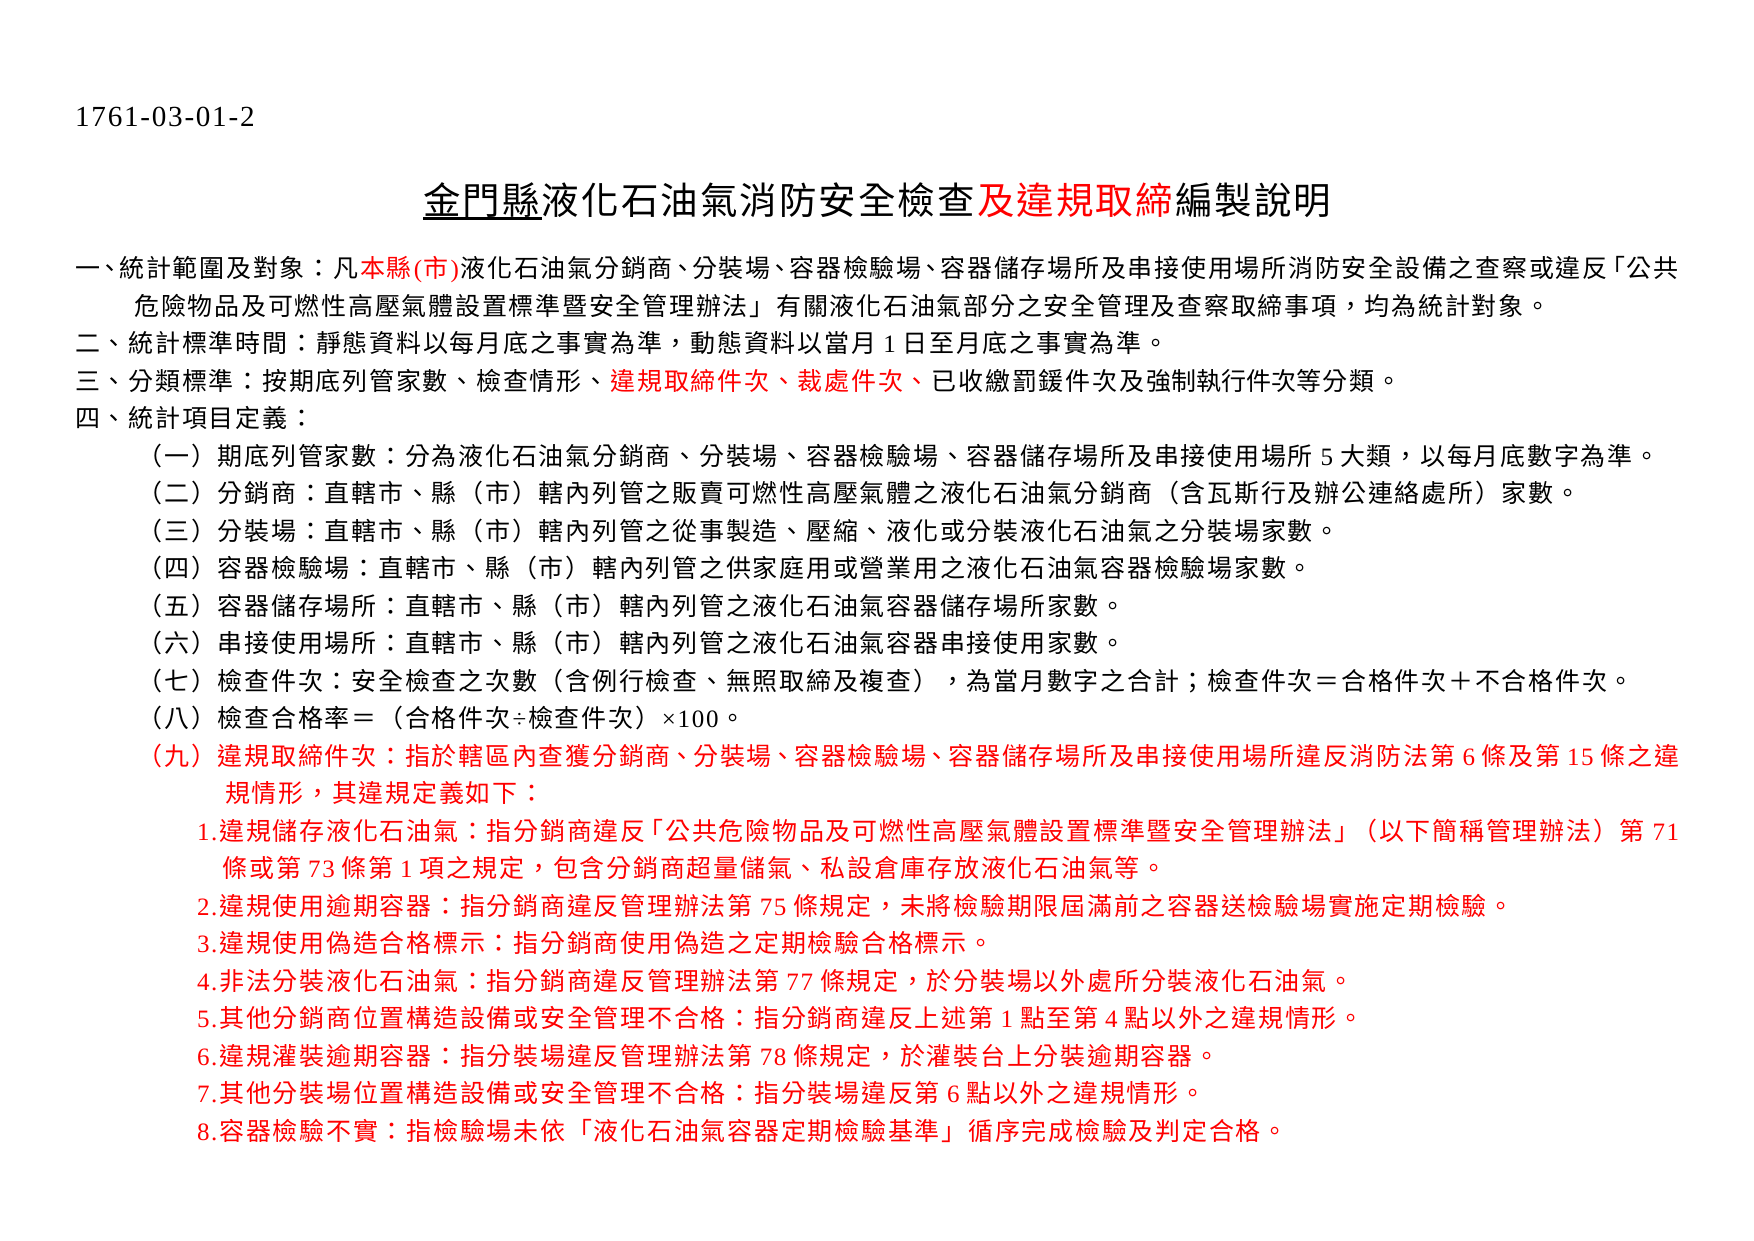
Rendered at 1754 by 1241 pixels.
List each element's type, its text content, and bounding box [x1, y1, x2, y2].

text 二、統計標準時間：靜態資料以每月底之事實為準，動態資料以當月1日至月底之事實為準。 [75, 323, 1679, 361]
text 3.違規使用偽造合格標示：指分銷商使用偽造之定期檢驗合格標示。 [197, 923, 1679, 961]
text 三、分類標準：按期底列管家數、檢查情形、違規取締件次、裁處件次、已收繳罰鍰件次及強制執行件次等分類。 [75, 361, 1679, 398]
text 1761-03-01-2 [75, 98, 1679, 136]
text 8.容器檢驗不實：指檢驗場未依「液化石油氣容器定期檢驗基準」循序完成檢驗及判定合格。 [197, 1111, 1679, 1148]
text 4.非法分裝液化石油氣：指分銷商違反管理辦法第77條規定，於分裝場以外處所分裝液化石油氣。 [197, 961, 1679, 998]
text （六）串接使用場所：直轄市、縣（市）轄內列管之液化石油氣容器串接使用家數。 [137, 623, 1679, 661]
text （七）檢查件次：安全檢查之次數（含例行檢查、無照取締及複查），為當月數字之合計；檢查件次＝合格件次＋不合格件次。 [137, 661, 1679, 698]
text 5.其他分銷商位置構造設備或安全管理不合格：指分銷商違反上述第1點至第4點以外之違規情形。 [197, 998, 1679, 1036]
text （三）分裝場：直轄市、縣（市）轄內列管之從事製造、壓縮、液化或分裝液化石油氣之分裝場家數。 [137, 511, 1679, 548]
text 1.違規儲存液化石油氣：指分銷商違反「公共危險物品及可燃性高壓氣體設置標準暨安全管理辦法」（以下簡稱管理辦法）第71條或第73條第1項之規定，包含分銷商超量儲氣、私設倉庫存放液化石油氣等。 [197, 811, 1679, 886]
text 金門縣液化石油氣消防安全檢查及違規取締編製說明 [75, 161, 1679, 236]
text （八）檢查合格率＝（合格件次÷檢查件次）×100。 [137, 698, 1679, 736]
text 四、統計項目定義： [75, 398, 1679, 436]
text 2.違規使用逾期容器：指分銷商違反管理辦法第75條規定，未將檢驗期限屆滿前之容器送檢驗場實施定期檢驗。 [197, 886, 1679, 923]
text （五）容器儲存場所：直轄市、縣（市）轄內列管之液化石油氣容器儲存場所家數。 [137, 586, 1679, 623]
text 一、統計範圍及對象：凡本縣(市)液化石油氣分銷商、分裝場、容器檢驗場、容器儲存場所及串接使用場所消防安全設備之查察或違反「公共危險物品及可燃性高壓氣體設置標準暨安全管理辦法」有關液化石油氣部分之安全管理及查察取締事項，均為統計對象。 [75, 248, 1679, 323]
text 6.違規灌裝逾期容器：指分裝場違反管理辦法第78條規定，於灌裝台上分裝逾期容器。 [197, 1036, 1679, 1073]
text 7.其他分裝場位置構造設備或安全管理不合格：指分裝場違反第6點以外之違規情形。 [197, 1073, 1679, 1111]
text （一）期底列管家數：分為液化石油氣分銷商、分裝場、容器檢驗場、容器儲存場所及串接使用場所5大類，以每月底數字為準。 [137, 436, 1679, 473]
text （二）分銷商：直轄市、縣（市）轄內列管之販賣可燃性高壓氣體之液化石油氣分銷商（含瓦斯行及辦公連絡處所）家數。 [137, 473, 1679, 511]
text （九）違規取締件次：指於轄區內查獲分銷商、分裝場、容器檢驗場、容器儲存場所及串接使用場所違反消防法第6條及第15條之違規情形，其違規定義如下： [137, 736, 1679, 811]
text （四）容器檢驗場：直轄市、縣（市）轄內列管之供家庭用或營業用之液化石油氣容器檢驗場家數。 [137, 548, 1679, 586]
